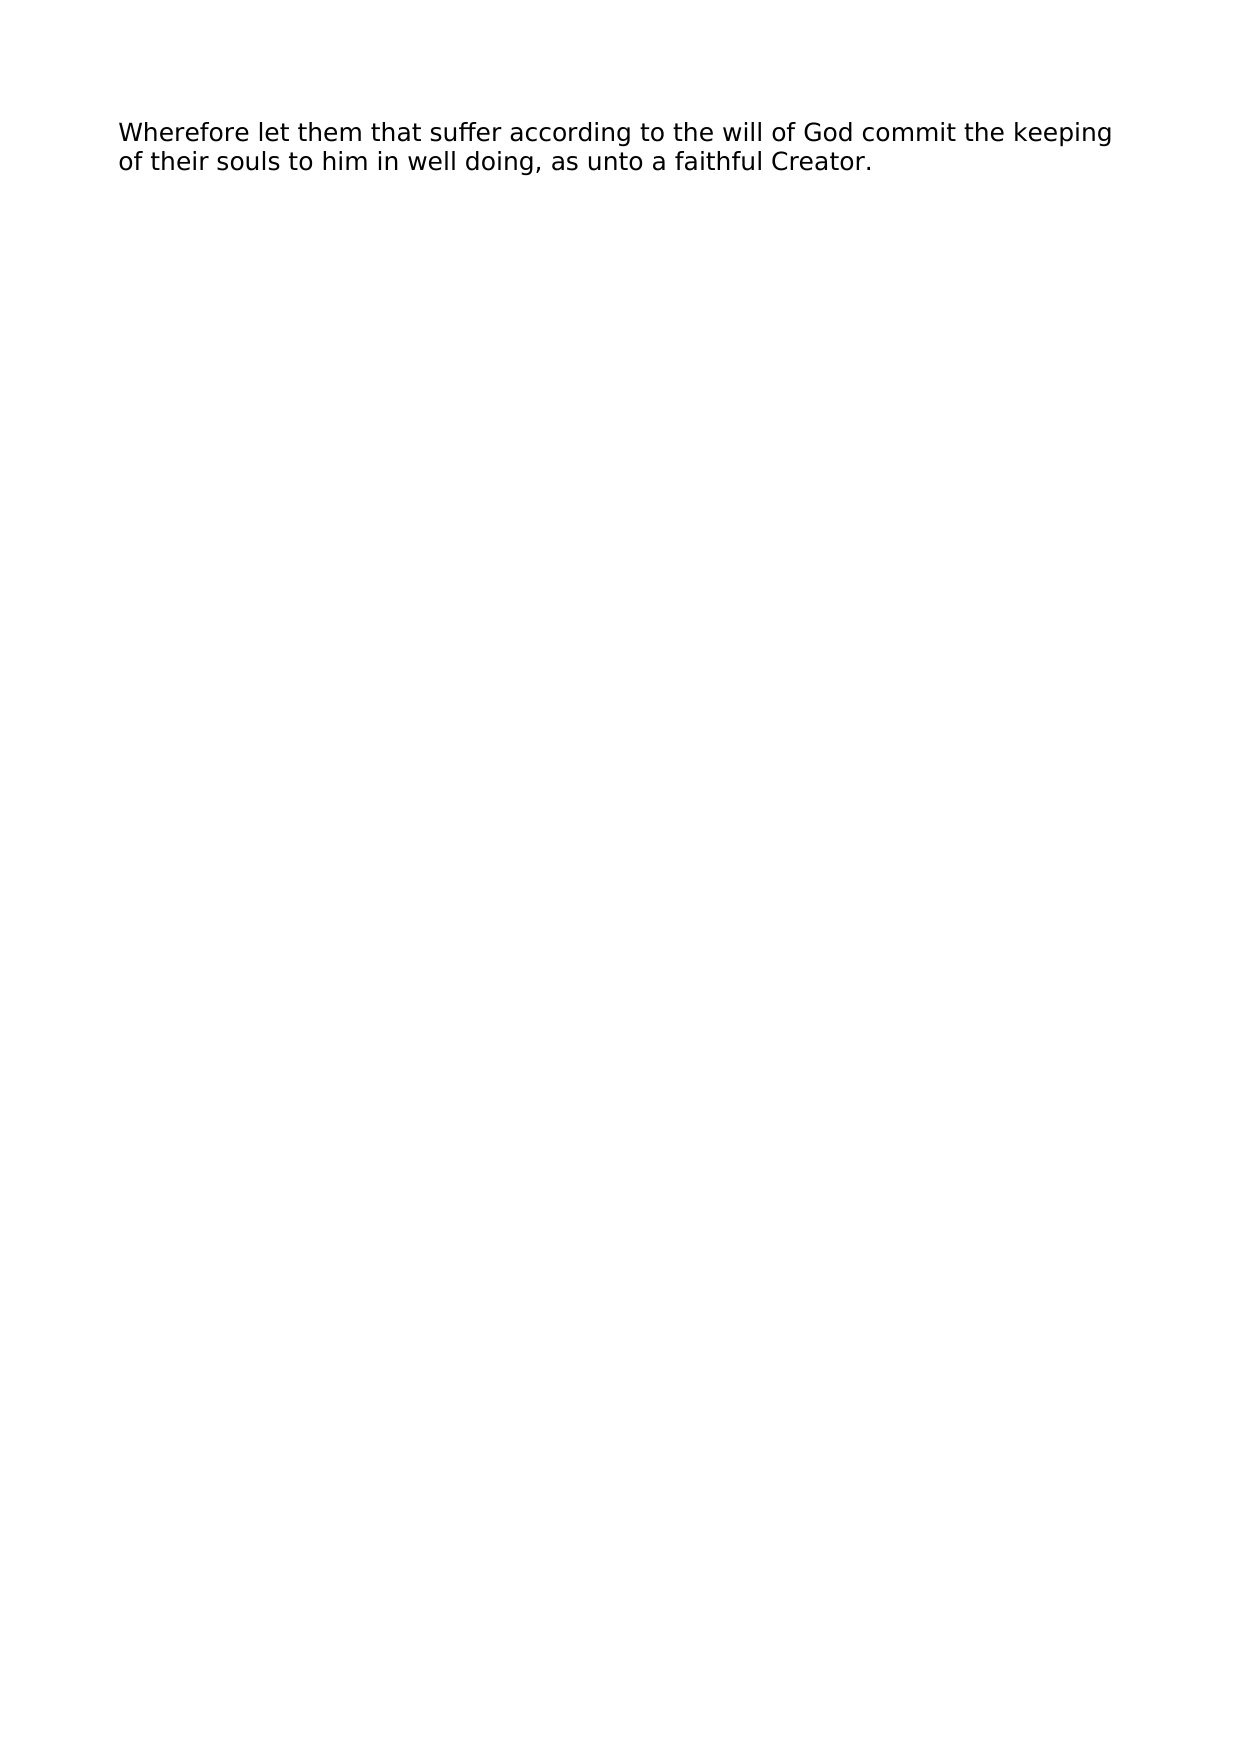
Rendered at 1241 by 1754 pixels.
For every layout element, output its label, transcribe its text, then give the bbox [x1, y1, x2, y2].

text Wherefore let them that suffer according to the will of God commit the keeping of their souls to him in well doing, as unto a faithful Creator. [118, 118, 1122, 176]
